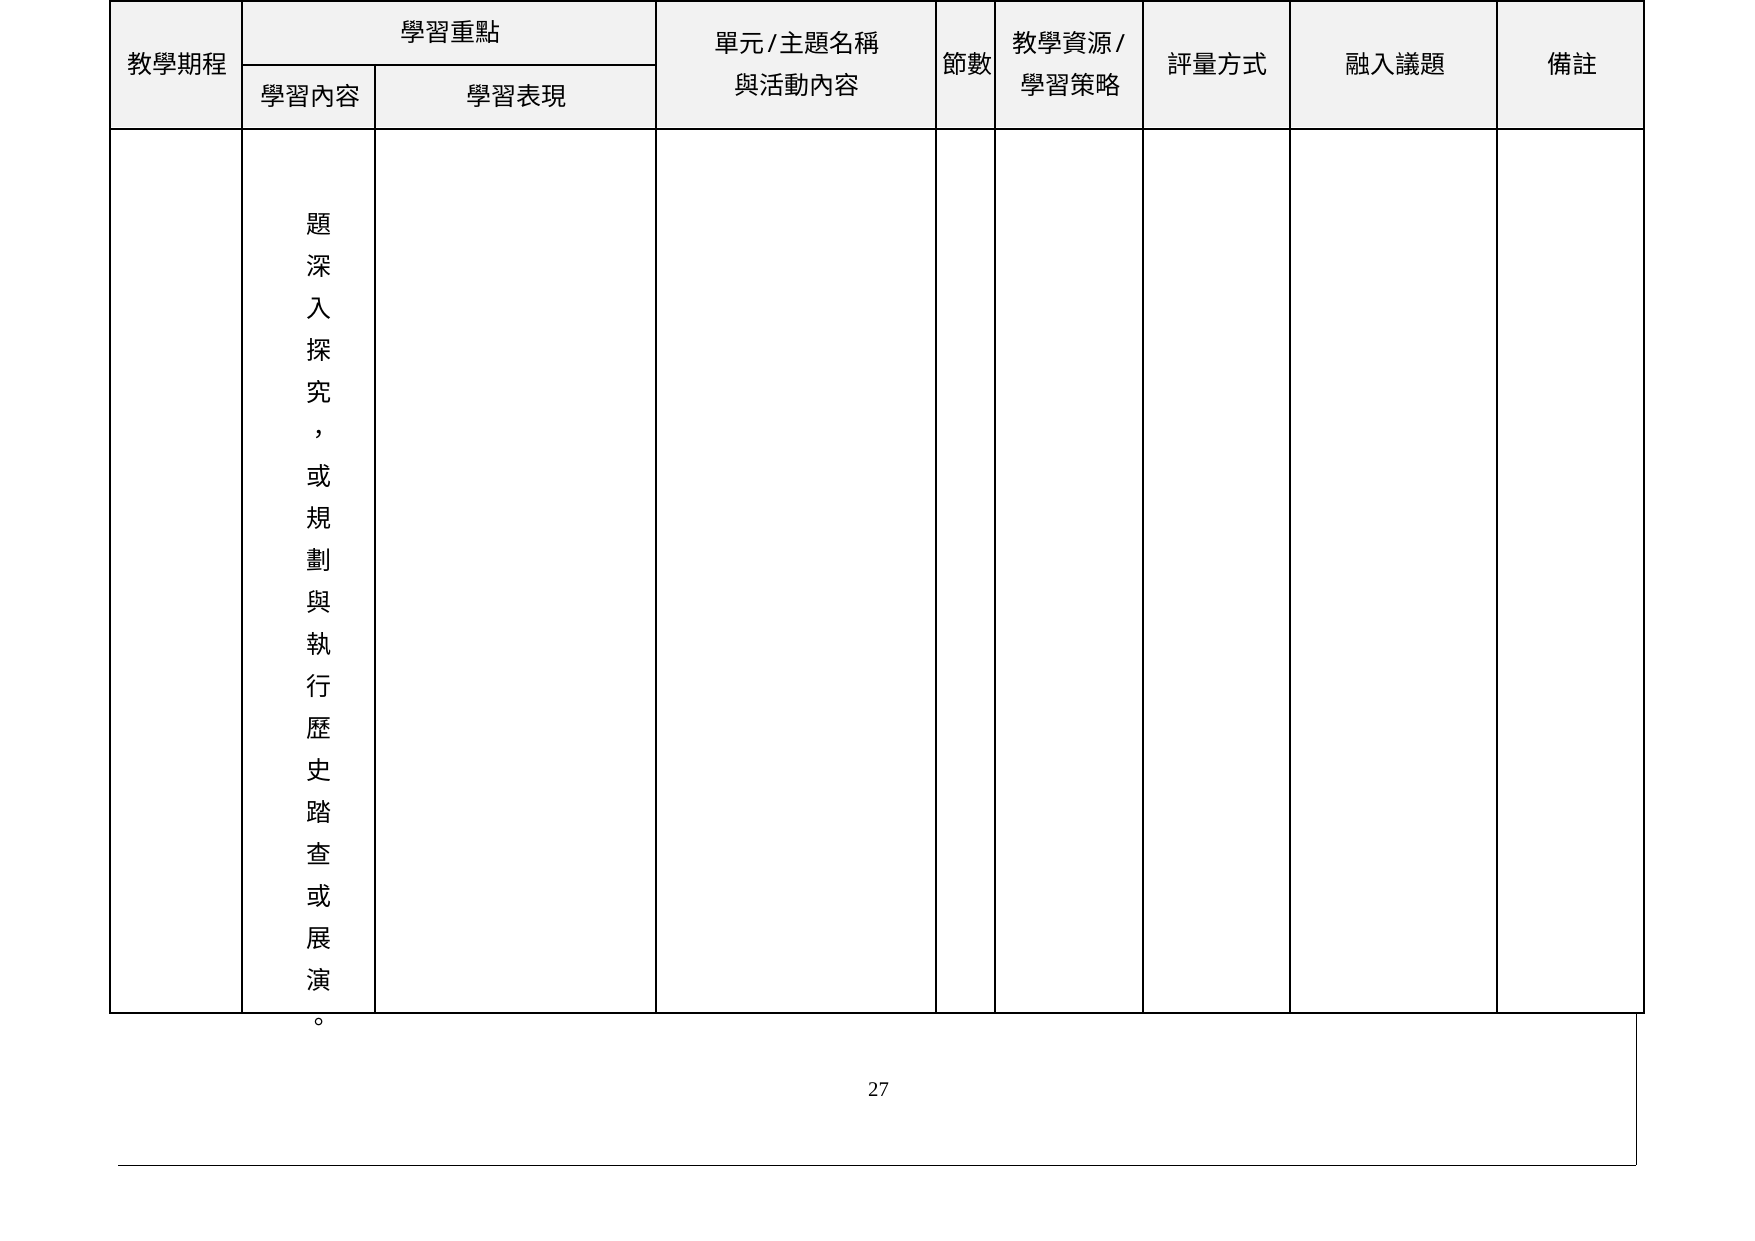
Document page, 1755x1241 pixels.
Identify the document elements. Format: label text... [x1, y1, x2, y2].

table_header 融入議題 [1291, 2, 1496, 127]
table_header 教學資源/ 學習策略 [996, 2, 1142, 127]
table_cell [937, 130, 994, 1012]
table_cell [657, 130, 935, 1012]
table_cell [996, 130, 1142, 1012]
table_cell 學習表現 [376, 66, 655, 127]
table_cell [111, 130, 241, 1012]
table_cell 歷R-Ⅳ-1從主題 Q 挑選適當課題深入探究，或規劃與執行歷史踏查或展演。 [243, 130, 374, 1012]
table_header 教學期程 [111, 2, 241, 127]
table_cell [1498, 130, 1643, 1012]
table_cell [376, 130, 655, 1012]
table_header 備註 [1498, 2, 1643, 127]
table_cell [1291, 130, 1496, 1012]
table_header 單元/主題名稱 與活動內容 [657, 2, 935, 127]
table_header 節數 [937, 2, 994, 127]
table_header 學習重點 [243, 2, 655, 64]
table_cell 學習內容 [243, 66, 374, 127]
table_cell [1144, 130, 1289, 1012]
table_header 評量方式 [1144, 2, 1289, 127]
